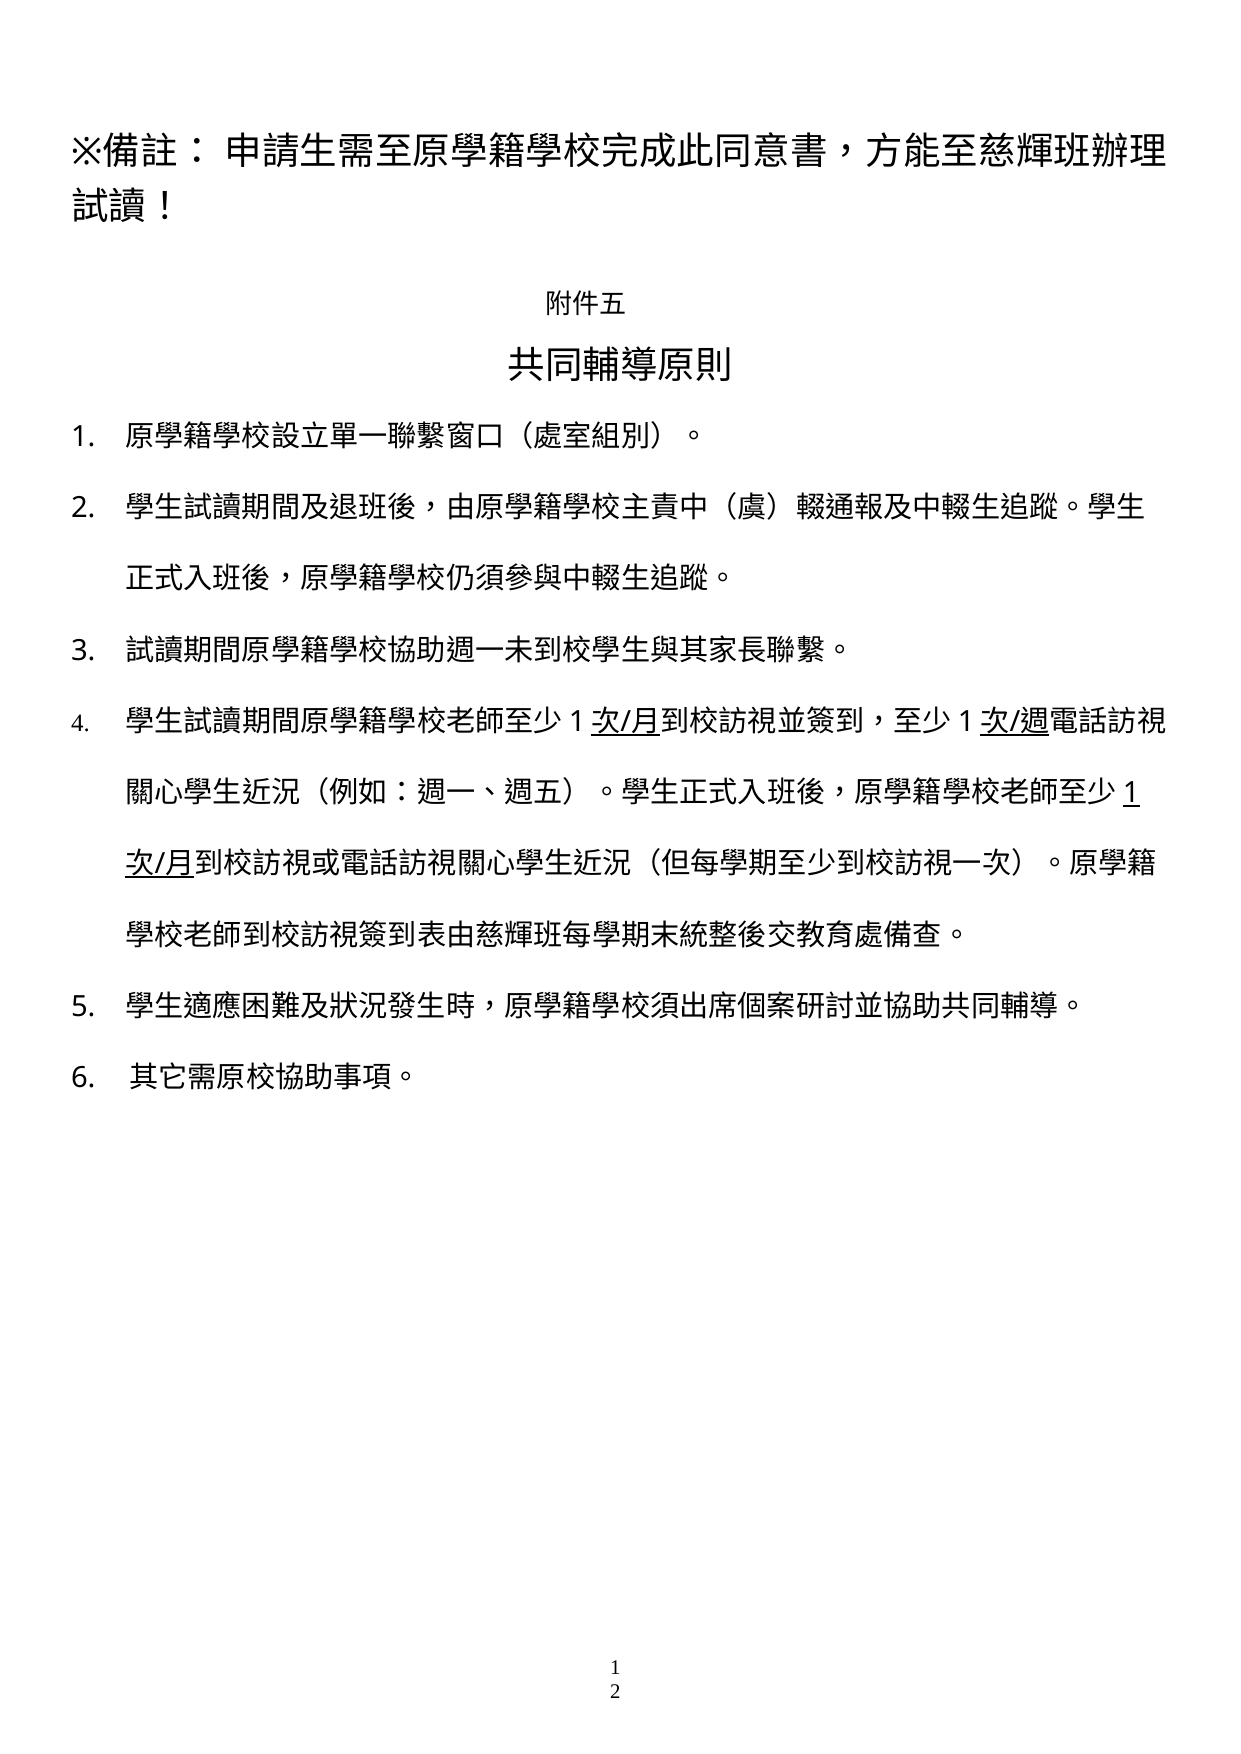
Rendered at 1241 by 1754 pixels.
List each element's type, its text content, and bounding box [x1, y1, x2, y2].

list 共同輔導原則 [71, 327, 1169, 398]
list 其它需原校協助事項。 [71, 1039, 1169, 1111]
list 學生試讀期間原學籍學校老師至少1次/月到校訪視並簽到，至少1次/週電話訪視關心學生近況（例如：週一、週五）。學生正式入班後，原學籍學校老師至少1次/月到校訪視或電話訪視關心學生近況（但每學期至少到校訪視一次）。原學籍學校老師到校訪視簽到表由慈輝班每學期末統整後交教育處備查。 [71, 683, 1169, 968]
text ※備註： 申請生需至原學籍學校完成此同意書，方能至慈輝班辦理試讀！ [71, 121, 1169, 230]
text 附件五 [545, 282, 695, 321]
list 學生試讀期間及退班後，由原學籍學校主責中（虞）輟通報及中輟生追蹤。學生正式入班後，原學籍學校仍須參與中輟生追蹤。 [71, 469, 1169, 612]
list 原學籍學校設立單一聯繫窗口（處室組別）。 [71, 398, 1169, 469]
list 學生適應困難及狀況發生時，原學籍學校須出席個案研討並協助共同輔導。 [71, 968, 1169, 1039]
list 試讀期間原學籍學校協助週一未到校學生與其家長聯繫。 [71, 612, 1169, 683]
